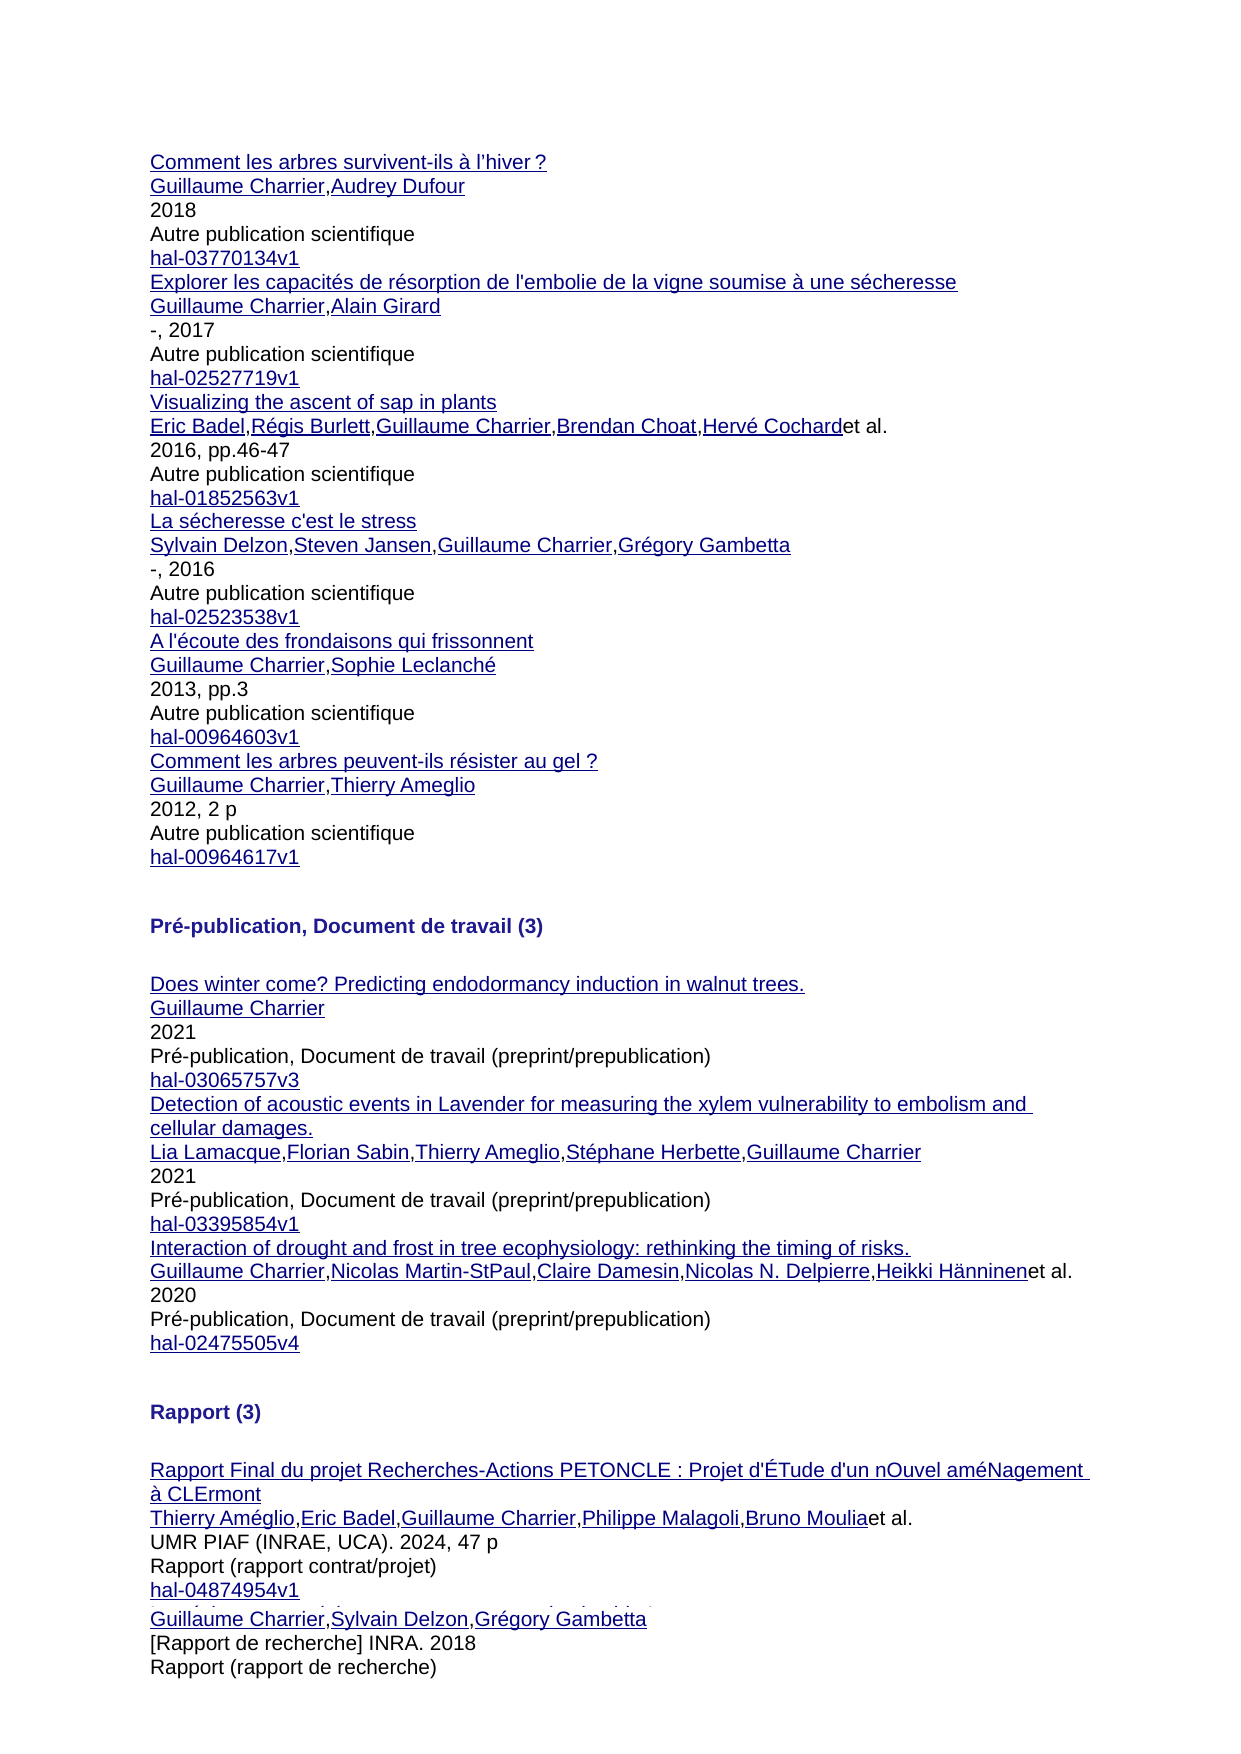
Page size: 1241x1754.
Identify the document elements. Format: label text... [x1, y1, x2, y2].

table_header à CLErmont Thierry Améglio,Eric Badel,Guillaume Charrier,Philippe Malagoli,Bruno Mouliaet al. UMR PIAF (INRAE, UCA). 2024, 47 p Rapport (rapport contrat/projet) hal-04874954v1 [150, 1480, 1090, 1602]
table_cell Comment les arbres peuvent-ils résister au gel ? Guillaume Charrier,Thierry Ameglio 2012, 2 p Autre publication scientifique hal-00964617v1 [150, 749, 1090, 869]
table_header Does winter come? Predicting endodormancy induction in walnut trees. Guillaume Charrier 2021 Pré-publication, Document de travail (preprint/prepublication) hal-03065757v3 [150, 972, 1090, 1092]
table_cell Detection of acoustic events in Lavender for measuring the xylem vulnerability to embolism and cellular damages. Lia Lamacque,Florian Sabin,Thierry Ameglio,Stéphane Herbette,Guillaume Charrier 2021 Pré-publication, Document de travail (preprint/prepublication) hal-03395854v1 [150, 1092, 1090, 1235]
table_cell Comment les arbres survivent-ils à l’hiver ? Guillaume Charrier,Audrey Dufour 2018 Autre publication scientifique hal-03770134v1 [150, 150, 1090, 270]
table_cell La sécheresse ne laissera pas votre verre de vin vide ! Guillaume Charrier,Sylvain Delzon,Grégory Gambetta [Rapport de recherche] INRA. 2018 Rapport (rapport de recherche) hal-02534786v1 [150, 1602, 1090, 1679]
table_cell A l'écoute des frondaisons qui frissonnent Guillaume Charrier,Sophie Leclanché 2013, pp.3 Autre publication scientifique hal-00964603v1 [150, 629, 1090, 749]
table_cell Explorer les capacités de résorption de l'embolie de la vigne soumise à une sécheresse Guillaume Charrier,Alain Girard -, 2017 Autre publication scientifique hal-02527719v1 [150, 270, 1090, 389]
table_cell La sécheresse c'est le stress Sylvain Delzon,Steven Jansen,Guillaume Charrier,Grégory Gambetta -, 2016 Autre publication scientifique hal-02523538v1 [150, 509, 1090, 629]
table_cell Interaction of drought and frost in tree ecophysiology: rethinking the timing of risks. Guillaume Charrier,Nicolas Martin-StPaul,Claire Damesin,Nicolas N. Delpierre,Heikki Hänninenet al. 2020 Pré-publication, Document de travail (preprint/prepublication) hal-02475505v4 [150, 1235, 1090, 1355]
subtitle Rapport (3) [150, 1400, 1090, 1424]
subtitle Pré-publication, Document de travail (3) [150, 913, 1090, 937]
table_cell Visualizing the ascent of sap in plants Eric Badel,Régis Burlett,Guillaume Charrier,Brendan Choat,Hervé Cochardet al. 2016, pp.46-47 Autre publication scientifique hal-01852563v1 [150, 390, 1090, 509]
table_header Rapport Final du projet Recherches-Actions PETONCLE : Projet d'ÉTude d'un nOuvel améNagement [150, 1458, 1090, 1479]
